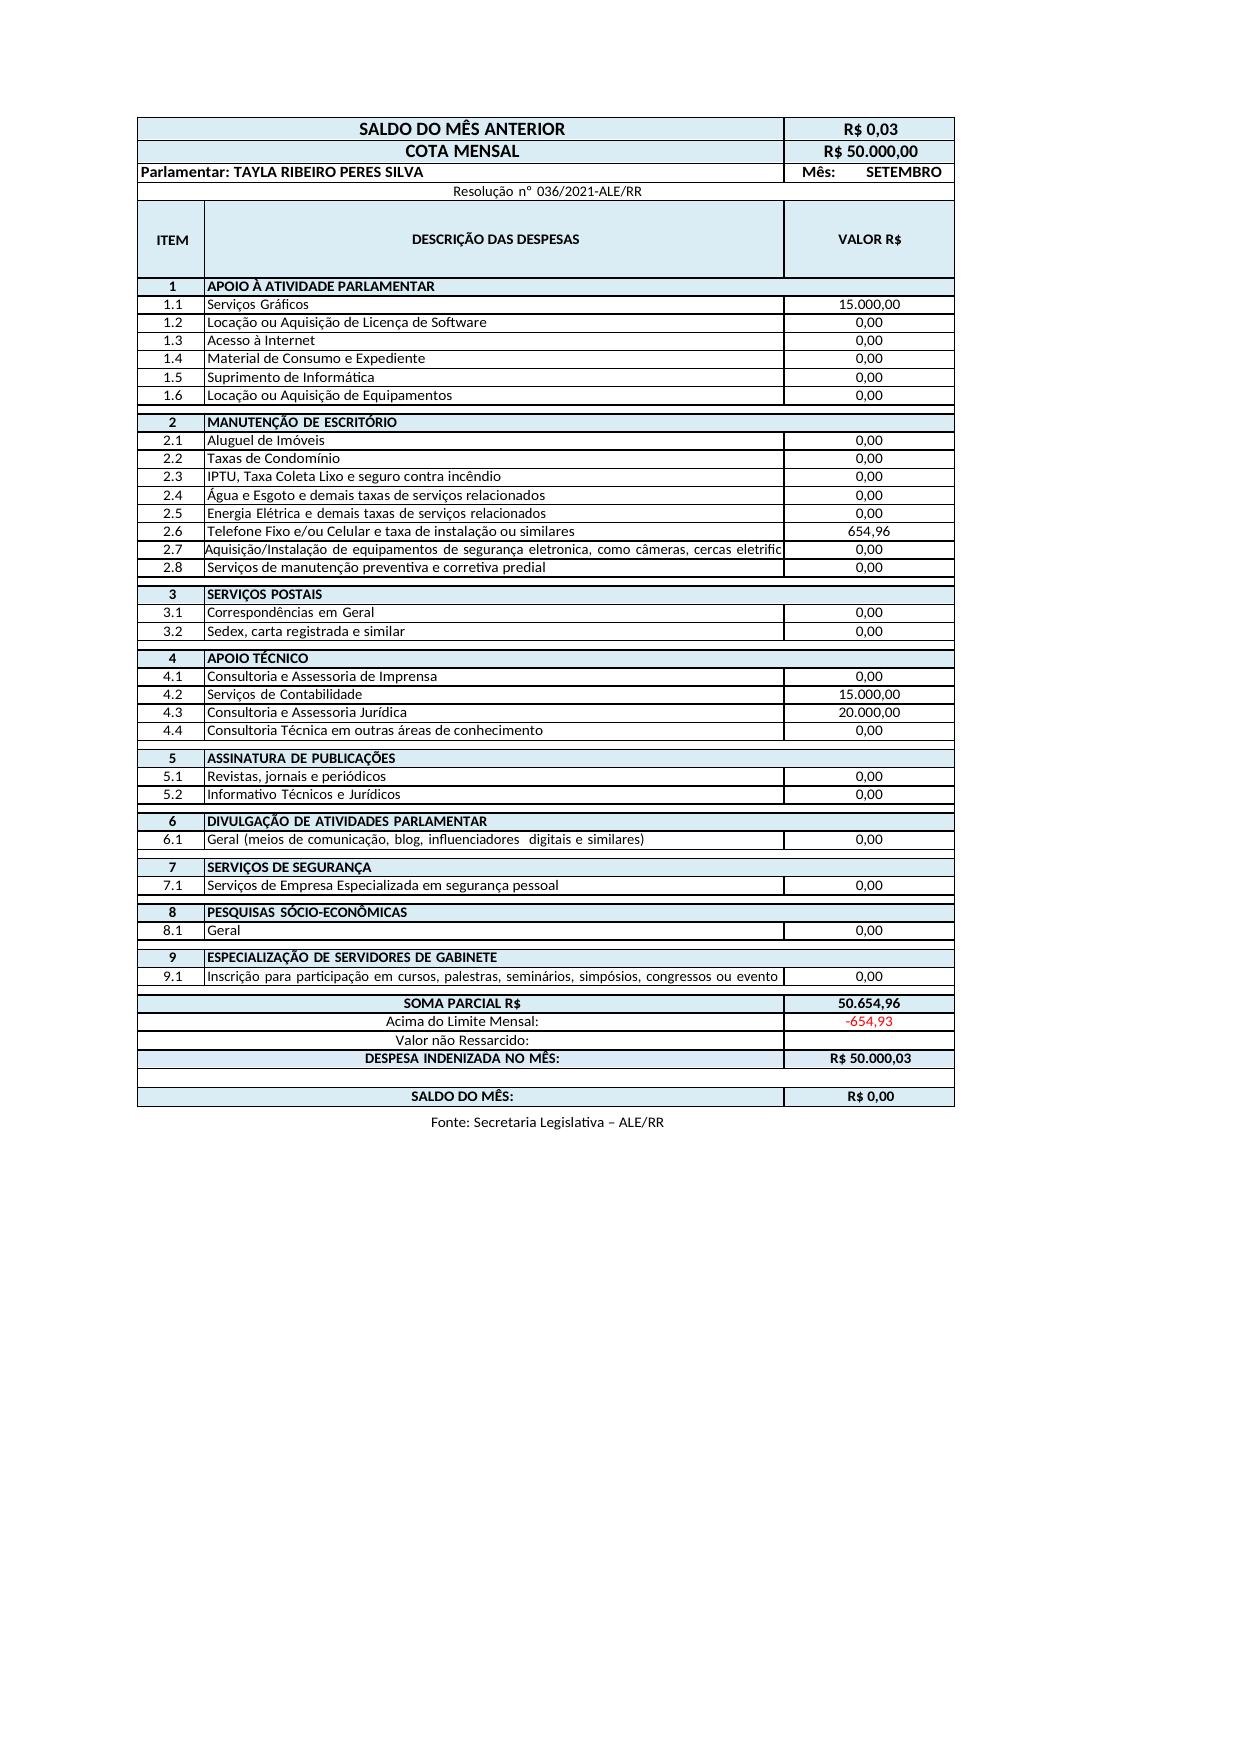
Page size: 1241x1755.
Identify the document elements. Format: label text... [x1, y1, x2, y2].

table_cell R$ 50.000,03 [785, 1051, 954, 1067]
table_cell 2.7 [138, 542, 204, 558]
table_cell 9.1 [138, 968, 204, 985]
table_cell Água e Esgoto e demais taxas de serviços relacionados [205, 487, 783, 504]
table_cell DESPESA INDENIZADA NO MÊS: [138, 1051, 783, 1067]
table_cell 7 [138, 859, 204, 876]
table_cell 20.000,00 [785, 705, 954, 721]
table_cell Inscrição para participação em cursos, palestras, seminários, simpósios, congressos ou evento [205, 968, 783, 985]
table_cell R$ 50.000,00 [785, 141, 954, 162]
table_cell 0,00 [785, 623, 954, 640]
table_cell 0,00 [785, 968, 954, 985]
table_cell [138, 741, 954, 749]
table_cell Serviços de Contabilidade [205, 687, 783, 703]
table_cell 0,00 [785, 451, 954, 467]
table_cell 2.1 [138, 433, 204, 449]
table_cell 1.3 [138, 333, 204, 349]
table_cell 0,00 [785, 487, 954, 504]
table_cell 0,00 [785, 369, 954, 386]
table_cell Consultoria e Assessoria Jurídica [205, 705, 783, 721]
text Fonte: Secretaria Legislativa – ALE/RR [431, 1113, 1066, 1131]
table_cell 2.5 [138, 505, 204, 522]
table_cell 2.2 [138, 451, 204, 467]
table_cell 0,00 [785, 333, 954, 349]
table_cell 4 [138, 651, 204, 667]
table_cell MANUTENÇÃO DE ESCRITÓRIO [205, 415, 954, 431]
table_cell [138, 941, 954, 948]
table_cell 2.3 [138, 469, 204, 486]
table_cell Serviços Gráficos [205, 297, 783, 313]
table_cell APOIO À ATIVIDADE PARLAMENTAR [205, 279, 954, 295]
table_cell 15.000,00 [785, 297, 954, 313]
table_cell 1.4 [138, 351, 204, 368]
table_cell 0,00 [785, 387, 954, 404]
table_cell 0,00 [785, 669, 954, 685]
table_cell 0,00 [785, 605, 954, 622]
table_cell -654,93 [785, 1014, 954, 1030]
table_cell Revistas, jornais e periódicos [205, 768, 783, 785]
table_cell 8.1 [138, 923, 204, 939]
table_cell 0,00 [785, 560, 954, 576]
table_cell 0,00 [785, 542, 954, 558]
table_cell Locação ou Aquisição de Licença de Software [205, 315, 783, 331]
table_cell 9 [138, 950, 204, 967]
table_cell 4.4 [138, 723, 204, 739]
table_cell 8 [138, 905, 204, 921]
table_header SALDO DO MÊS ANTERIOR [138, 118, 783, 139]
table_cell 5.1 [138, 768, 204, 785]
table_cell 50.654,96 [785, 996, 954, 1012]
table_cell Mês: SETEMBRO [785, 164, 954, 182]
table_cell [138, 578, 954, 585]
table_cell Acesso à Internet [205, 333, 783, 349]
table_cell [138, 896, 954, 903]
table_cell SOMA PARCIAL R$ [138, 996, 783, 1012]
table_cell 654,96 [785, 523, 954, 540]
table_cell [138, 641, 954, 649]
table_cell 3.1 [138, 605, 204, 622]
table_cell 0,00 [785, 787, 954, 803]
table_cell PESQUISAS SÓCIO-ECONÔMICAS [205, 905, 954, 921]
table_cell Acima do Limite Mensal: [138, 1014, 783, 1030]
table_cell [138, 850, 954, 858]
table_cell DIVULGAÇÃO DE ATIVIDADES PARLAMENTAR [205, 814, 954, 830]
table_cell Locação ou Aquisição de Equipamentos [205, 387, 783, 404]
table_cell 0,00 [785, 923, 954, 939]
table_cell 7.1 [138, 877, 204, 894]
table_cell Aquisição/Instalação de equipamentos de segurança eletronica, como câmeras, cercas eletrific [205, 542, 783, 558]
table_cell 3.2 [138, 623, 204, 640]
table_cell VALOR R$ [785, 201, 954, 277]
table_cell Informativo Técnicos e Jurídicos [205, 787, 783, 803]
table_cell ESPECIALIZAÇÃO DE SERVIDORES DE GABINETE [205, 950, 954, 967]
table_cell 0,00 [785, 469, 954, 486]
table_cell 0,00 [785, 351, 954, 368]
table_cell Correspondências em Geral [205, 605, 783, 622]
table_cell R$ 0,00 [785, 1088, 954, 1106]
table_cell SALDO DO MÊS: [138, 1088, 783, 1106]
table_cell 0,00 [785, 832, 954, 848]
table_cell 6 [138, 814, 204, 830]
table_cell 0,00 [785, 315, 954, 331]
table_cell 6.1 [138, 832, 204, 848]
table_cell 2.4 [138, 487, 204, 504]
table_cell 0,00 [785, 723, 954, 739]
table_cell SERVIÇOS DE SEGURANÇA [205, 859, 954, 876]
table_cell 15.000,00 [785, 687, 954, 703]
table_cell Aluguel de Imóveis [205, 433, 783, 449]
table_cell 4.1 [138, 669, 204, 685]
table_cell Parlamentar: TAYLA RIBEIRO PERES SILVA [138, 164, 783, 182]
table_cell ASSINATURA DE PUBLICAÇÕES [205, 750, 954, 767]
table_cell Valor não Ressarcido: [138, 1032, 783, 1049]
table_cell Serviços de Empresa Especializada em segurança pessoal [205, 877, 783, 894]
table_cell 4.3 [138, 705, 204, 721]
table_cell Consultoria e Assessoria de Imprensa [205, 669, 783, 685]
table_cell Taxas de Condomínio [205, 451, 783, 467]
table_cell IPTU, Taxa Coleta Lixo e seguro contra incêndio [205, 469, 783, 486]
table_cell 3 [138, 587, 204, 603]
table_cell SERVIÇOS POSTAIS [205, 587, 954, 603]
table_cell Sedex, carta registrada e similar [205, 623, 783, 640]
table_cell Serviços de manutenção preventiva e corretiva predial [205, 560, 783, 576]
table_cell 5.2 [138, 787, 204, 803]
table_cell DESCRIÇÃO DAS DESPESAS [205, 201, 783, 277]
table_cell APOIO TÉCNICO [205, 651, 954, 667]
table_header R$ 0,03 [785, 118, 954, 139]
table_cell 1.5 [138, 369, 204, 386]
table_cell 0,00 [785, 768, 954, 785]
table_cell Consultoria Técnica em outras áreas de conhecimento [205, 723, 783, 739]
table_cell Suprimento de Informática [205, 369, 783, 386]
table_cell COTA MENSAL [138, 141, 783, 162]
table_cell 2.8 [138, 560, 204, 576]
table_cell 2.6 [138, 523, 204, 540]
table_cell ITEM [138, 201, 204, 277]
table_cell 1 [138, 279, 204, 295]
table_cell 0,00 [785, 505, 954, 522]
table_cell Geral [205, 923, 783, 939]
table_cell 0,00 [785, 433, 954, 449]
table_cell Material de Consumo e Expediente [205, 351, 783, 368]
table_cell Geral (meios de comunicação, blog, influenciadores digitais e similares) [205, 832, 783, 848]
table_cell Energia Elétrica e demais taxas de serviços relacionados [205, 505, 783, 522]
table_cell 2 [138, 415, 204, 431]
table_cell 4.2 [138, 687, 204, 703]
table_cell Resolução nº 036/2021-ALE/RR [138, 183, 954, 200]
table_cell [138, 805, 954, 812]
table_cell 0,00 [785, 877, 954, 894]
table_cell 1.6 [138, 387, 204, 404]
table_cell [138, 1069, 954, 1087]
table_cell [785, 1032, 954, 1049]
table_cell Telefone Fixo e/ou Celular e taxa de instalação ou similares [205, 523, 783, 540]
table_cell 1.2 [138, 315, 204, 331]
table_cell [138, 406, 954, 413]
table_cell [138, 986, 954, 994]
table_cell 1.1 [138, 297, 204, 313]
table_cell 5 [138, 750, 204, 767]
